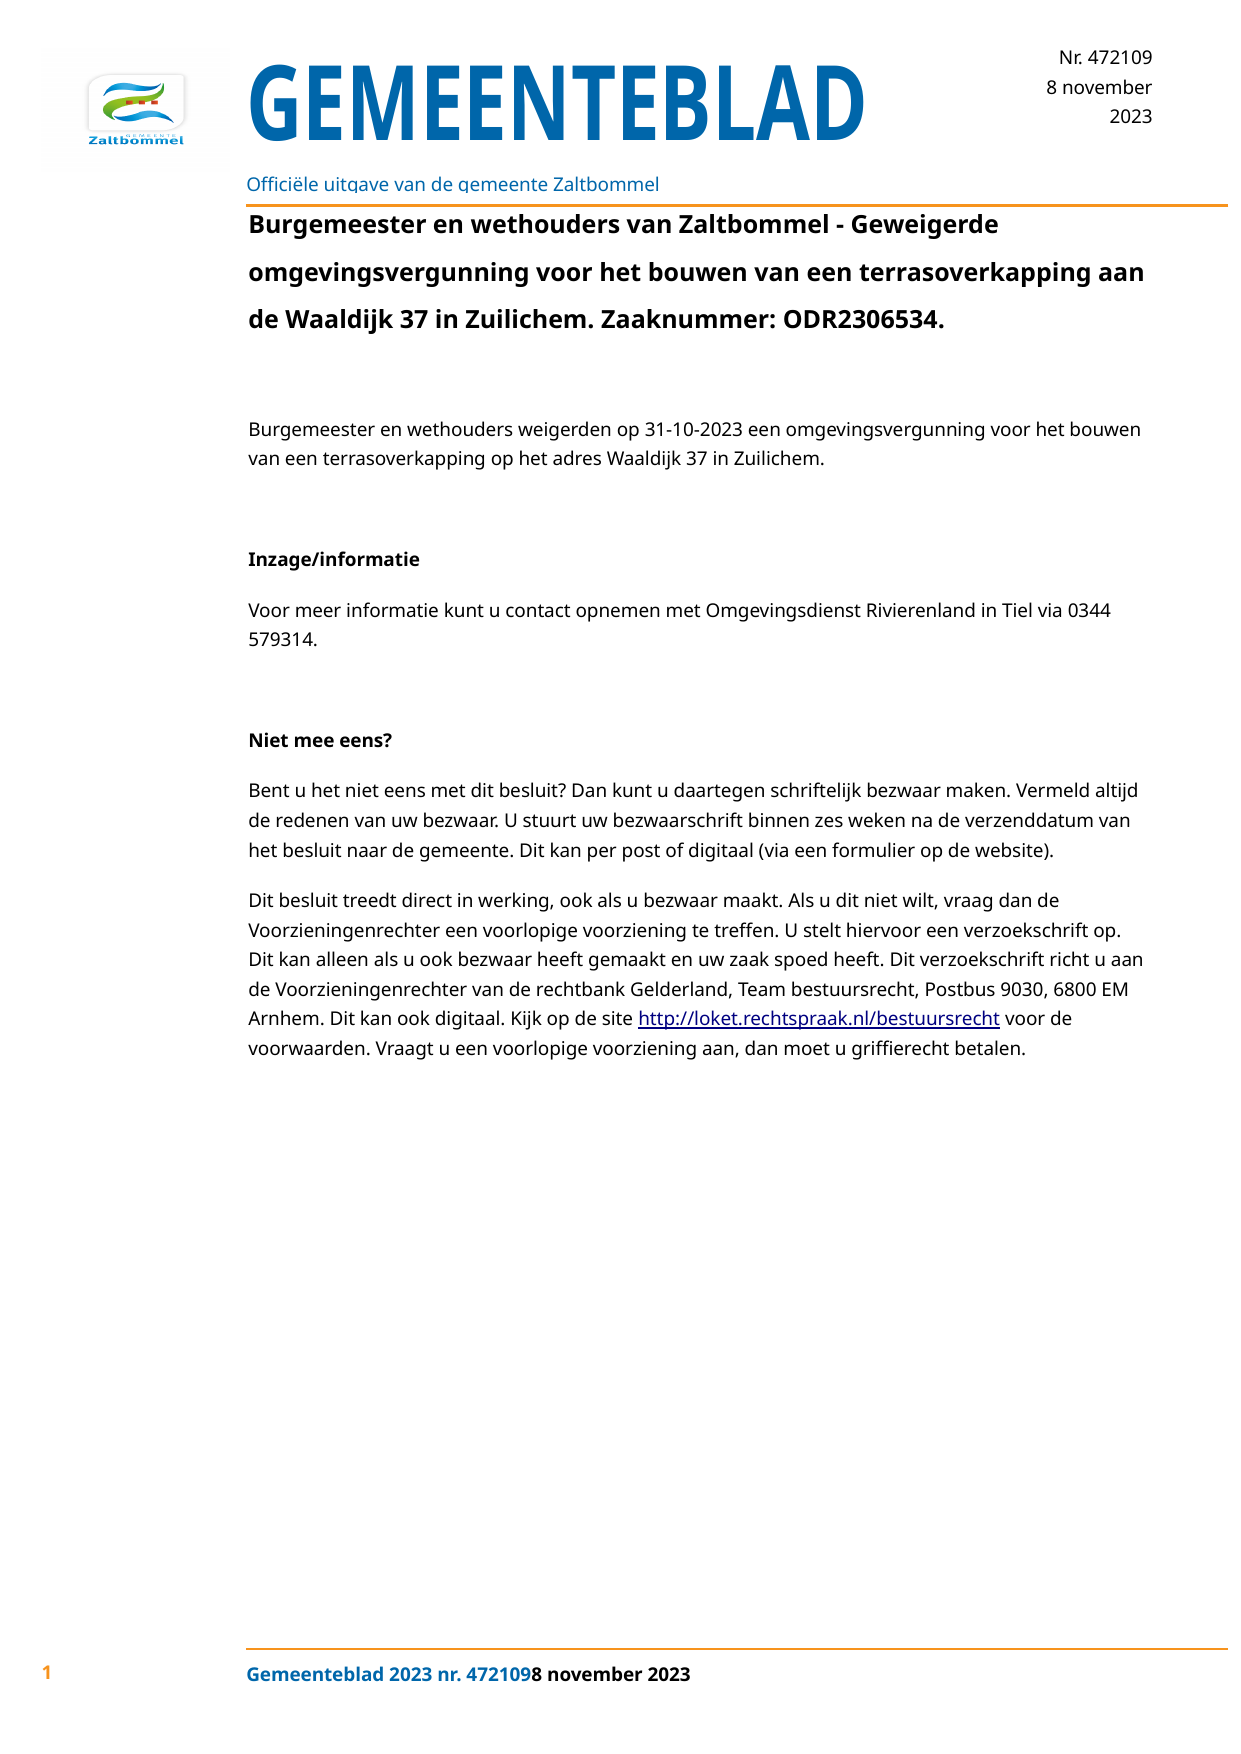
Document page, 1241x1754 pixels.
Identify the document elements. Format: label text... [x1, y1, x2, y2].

text Dit besluit treedt direct in werking, ook als u bezwaar maakt. Als u dit niet wilt, vraag dan de Voorzieningenrechter een voorlopige voorziening te treffen. U stelt hiervoor een verzoekschrift op. Dit kan alleen als u ook bezwaar heeft gemaakt en uw zaak spoed heeft. Dit verzoekschrift richt u aan de Voorzieningenrechter van de rechtbank Gelderland, Team bestuursrecht, Postbus 9030, 6800 EM Arnhem. Dit kan ook digitaal. Kijk op de site http://loket.rechtspraak.nl/bestuursrecht voor de voorwaarden. Vraagt u een voorlopige voorziening aan, dan moet u griffierecht betalen. [248, 887, 1152, 1061]
text Burgemeester en wethouders van Zaltbommel - Geweigerde omgevingsvergunning voor het bouwen van een terrasoverkapping aan de Waaldijk 37 in Zuilichem. Zaaknummer: ODR2306534. [248, 207, 1152, 336]
text Bent u het niet eens met dit besluit? Dan kunt u daartegen schriftelijk bezwaar maken. Vermeld altijd de redenen van uw bezwaar. U stuurt uw bezwaarschrift binnen zes weken na de verzenddatum van het besluit naar de gemeente. Dit kan per post of digitaal (via een formulier op de website). [248, 778, 1152, 862]
picture [41, 47, 231, 172]
text Voor meer informatie kunt u contact opnemen met Omgevingsdienst Rivierenland in Tiel via 0344 579314. [248, 597, 1152, 652]
text Burgemeester en wethouders weigerden op 31-10-2023 een omgevingsvergunning voor het bouwen van een terrasoverkapping op het adres Waaldijk 37 in Zuilichem. [248, 416, 1152, 471]
text Inzage/informatie [248, 546, 1152, 572]
text Niet mee eens? [248, 727, 1152, 753]
